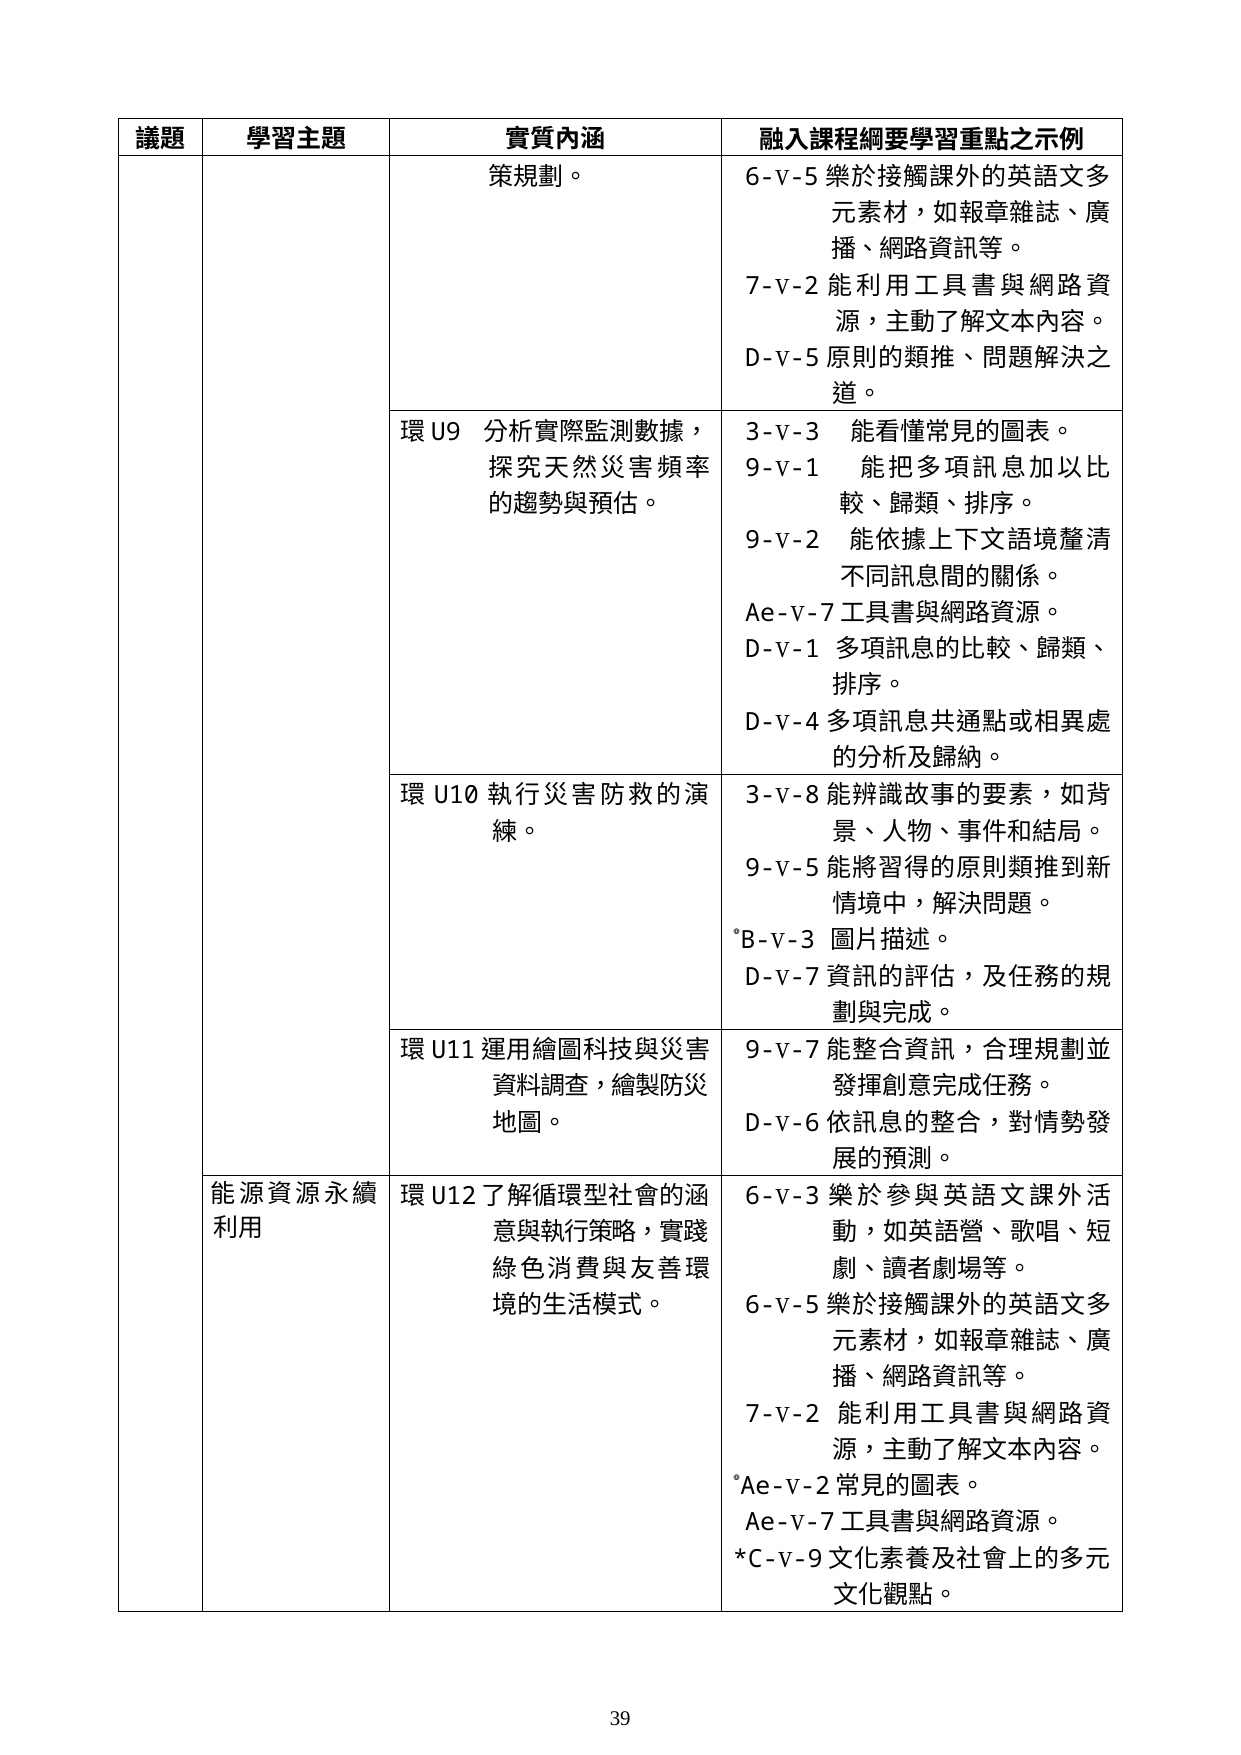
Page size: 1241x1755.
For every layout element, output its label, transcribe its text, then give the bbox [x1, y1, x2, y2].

table_cell 環U9 分析實際監測數據，探究天然災害頻率的趨勢與預估。 [390, 411, 721, 774]
table_cell [203, 156, 389, 1174]
table_cell 3-Ⅴ-3 能看懂常見的圖表。 9-Ⅴ-1 能把多項訊息加以比較、歸類、排序。 9-Ⅴ-2 能依據上下文語境釐清不同訊息間的關係。 Ae-Ⅴ-7工具書與網路資源。 D-Ⅴ-1 多項訊息的比較、歸類、排序。 D-Ⅴ-4多項訊息共通點或相異處的分析及歸納。 [722, 411, 1122, 774]
table_cell 6-Ⅴ-5樂於接觸課外的英語文多元素材，如報章雜誌、廣播、網路資訊等。 7-Ⅴ-2能利用工具書與網路資源，主動了解文本內容。 D-Ⅴ-5原則的類推、問題解決之道。 [722, 156, 1122, 410]
table_cell 3-Ⅴ-8能辨識故事的要素，如背景、人物、事件和結局。 9-Ⅴ-5能將習得的原則類推到新情境中，解決問題。 ◎B-Ⅴ-3 圖片描述。 D-Ⅴ-7資訊的評估，及任務的規劃與完成。 [722, 775, 1122, 1028]
table_cell 環U12了解循環型社會的涵意與執行策略，實踐綠色消費與友善環境的生活模式。 [390, 1176, 721, 1611]
table_cell 6-Ⅴ-3樂於參與英語文課外活動，如英語營、歌唱、短劇、讀者劇場等。 6-Ⅴ-5樂於接觸課外的英語文多元素材，如報章雜誌、廣播、網路資訊等。 7-Ⅴ-2 能利用工具書與網路資源，主動了解文本內容。 ◎Ae-Ⅴ-2常見的圖表。 Ae-Ⅴ-7工具書與網路資源。 *C-Ⅴ-9文化素養及社會上的多元文化觀點。 [722, 1176, 1122, 1611]
table_header 融入課程綱要學習重點之示例 [722, 119, 1122, 155]
table_cell [119, 156, 202, 1611]
table_cell 能源資源永續利用 [203, 1176, 389, 1611]
table_header 學習主題 [203, 119, 389, 155]
table_header 議題 [119, 119, 202, 155]
table_cell 9-Ⅴ-7能整合資訊，合理規劃並發揮創意完成任務。 D-Ⅴ-6依訊息的整合，對情勢發展的預測。 [722, 1030, 1122, 1174]
table_header 實質內涵 [390, 119, 721, 155]
table_cell 環U11運用繪圖科技與災害資料調查，繪製防災地圖。 [390, 1030, 721, 1174]
table_cell 策規劃。 [390, 156, 721, 410]
table_cell 環U10執行災害防救的演練。 [390, 775, 721, 1028]
